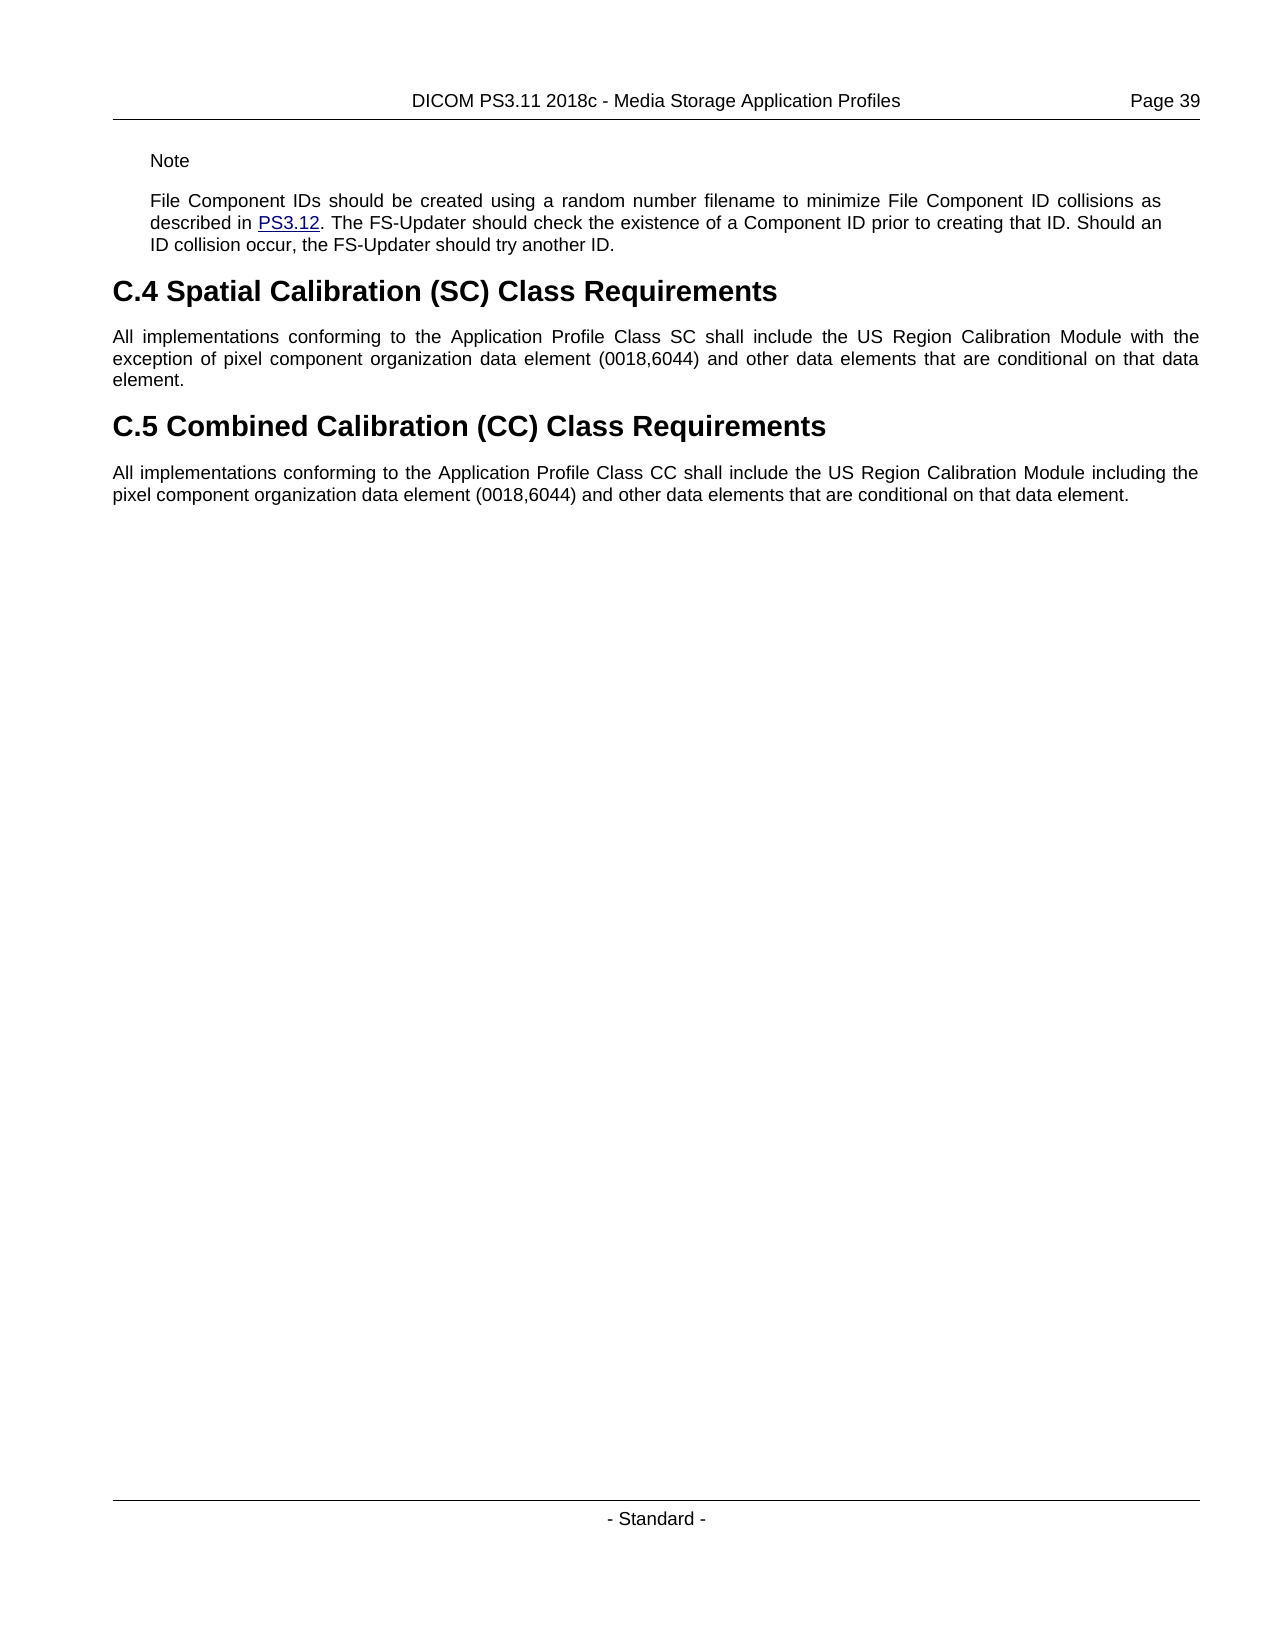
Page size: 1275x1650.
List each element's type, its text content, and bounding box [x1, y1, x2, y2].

text All implementations conforming to the Application Profile Class SC shall include the US Region Calibration Module with the exception of pixel component organization data element (0018,6044) and other data elements that are conditional on that data element. [112, 326, 1200, 391]
text All implementations conforming to the Application Profile Class CC shall include the US Region Calibration Module including the pixel component organization data element (0018,6044) and other data elements that are conditional on that data element. [112, 462, 1200, 505]
text C.5 Combined Calibration (CC) Class Requirements [112, 409, 1200, 443]
text Note [150, 150, 1162, 172]
text C.4 Spatial Calibration (SC) Class Requirements [112, 274, 1200, 307]
text File Component IDs should be created using a random number filename to minimize File Component ID collisions as described in PS3.12. The FS-Updater should check the existence of a Component ID prior to creating that ID. Should an ID collision occur, the FS-Updater should try another ID. [150, 190, 1162, 255]
